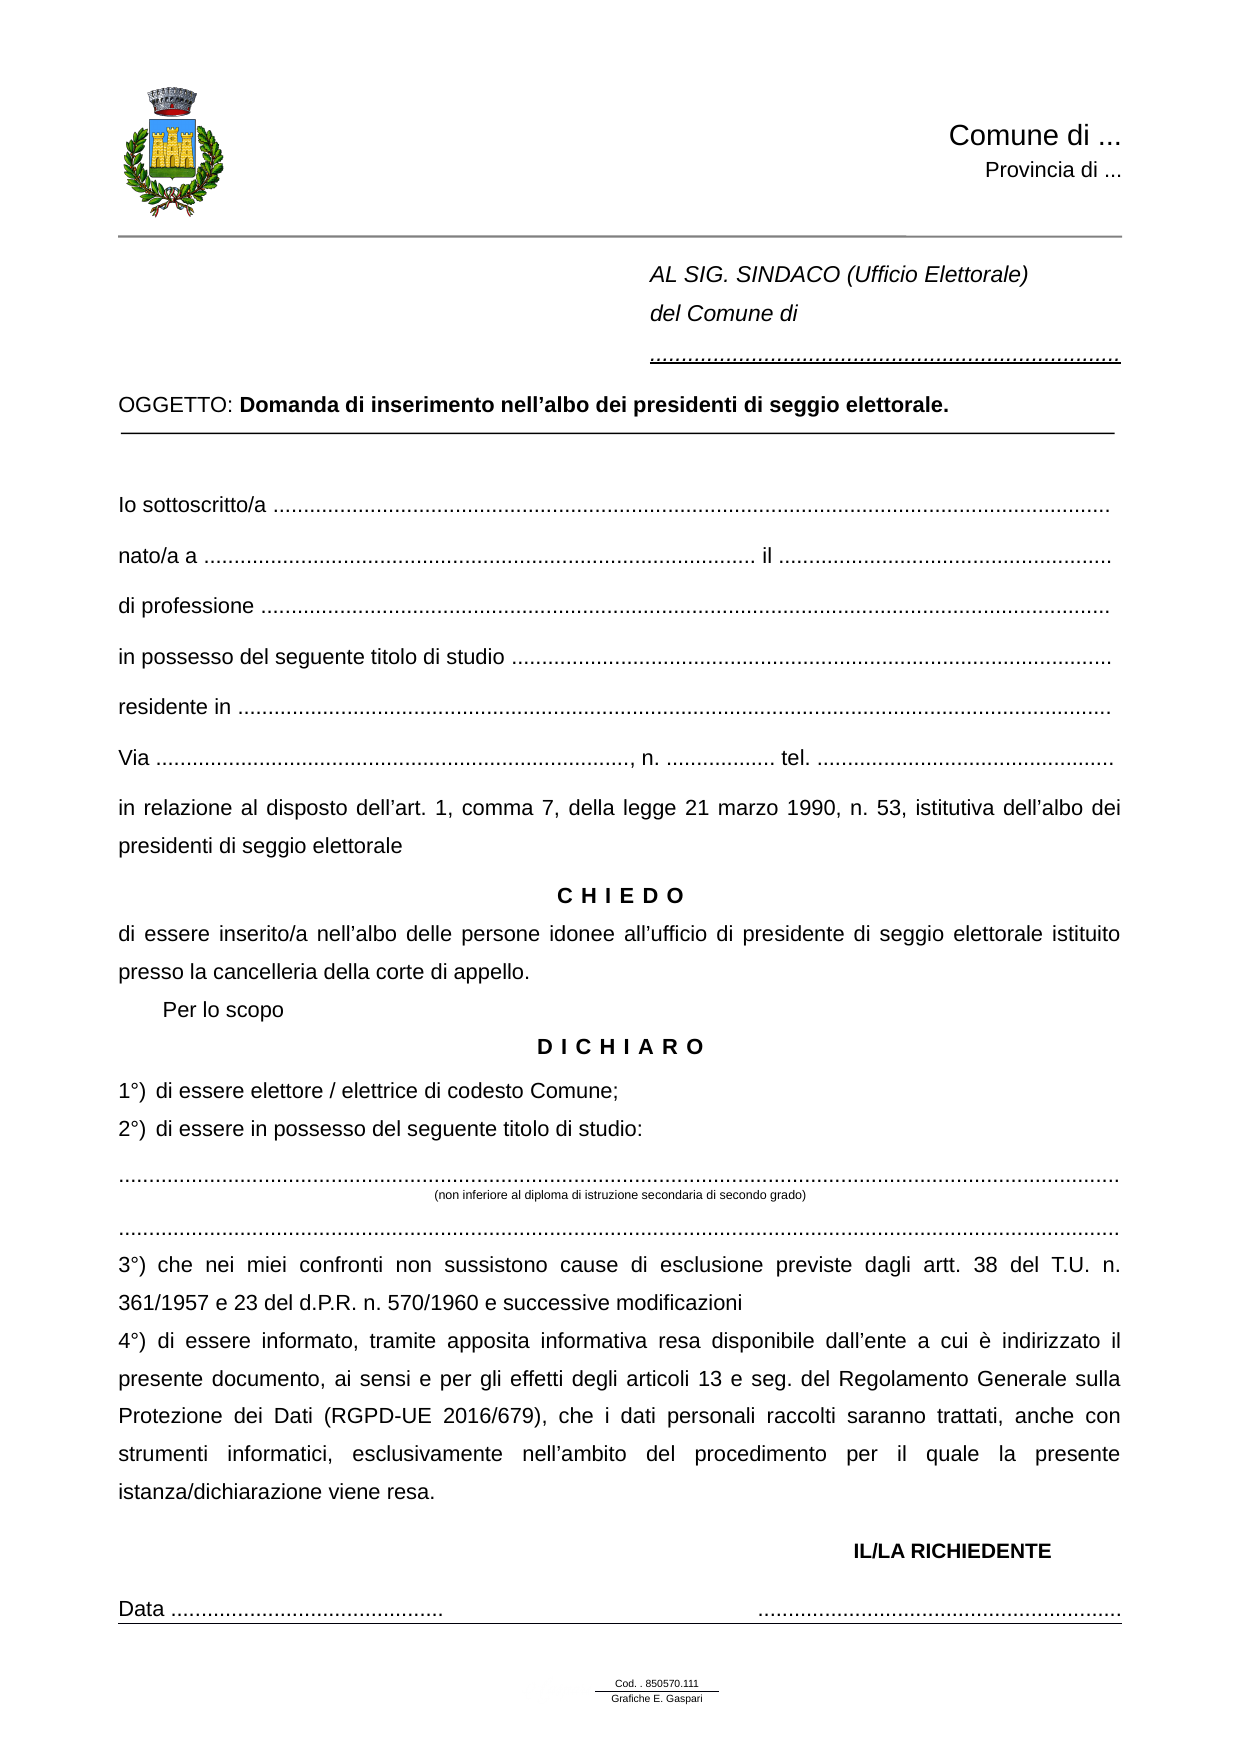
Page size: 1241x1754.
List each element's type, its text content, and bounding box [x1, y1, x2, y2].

text ..................................................................................................................................................................... [118, 1214, 1122, 1239]
text in relazione al disposto dell’art. 1, comma 7, della legge 21 marzo 1990, n. 53, istitutiva dell’albo dei presidenti di seggio elettorale [118, 795, 1122, 858]
subtitle IL/LA RICHIEDENTE [768, 1539, 1122, 1563]
list in possesso del seguente titolo di studio ................................................................................................... [118, 644, 1122, 669]
list del Comune di [650, 300, 1122, 326]
text Comune di ... [224, 118, 1122, 152]
text (non inferiore al diploma di istruzione secondaria di secondo grado) [118, 1187, 1122, 1202]
list di professione ............................................................................................................................................ [118, 593, 1122, 618]
text 4°) di essere informato, tramite apposita informativa resa disponibile dall’ente a cui è indirizzato il presente documento, ai sensi e per gli effetti degli articoli 13 e seg. del Regolamento Generale sulla Protezione dei Dati (RGPD-UE 2016/679), che i dati personali raccolti saranno trattati, anche con strumenti informatici, esclusivamente nell’ambito del procedimento per il quale la presente istanza/dichiarazione viene resa. [118, 1328, 1122, 1504]
text ..................................................................................................................................................................... [118, 1162, 1122, 1187]
list AL SIG. SINDACO (Ufficio Elettorale) [650, 261, 1122, 287]
list .......................................................................... [650, 339, 1122, 366]
text Data ............................................. ............................................................ [118, 1596, 1122, 1623]
list nato/a a ........................................................................................... il ....................................................... [118, 543, 1122, 568]
list Io sottoscritto/a .......................................................................................................................................... [118, 429, 1122, 518]
list di essere elettore / elettrice di codesto Comune; [118, 1078, 1122, 1103]
list OGGETTO: Domanda di inserimento nell’albo dei presidenti di seggio elettorale. [118, 392, 1122, 417]
text Provincia di ... [224, 157, 1122, 182]
text di essere inserito/a nell’albo delle persone idonee all’ufficio di presidente di seggio elettorale istituito presso la cancelleria della corte di appello. [118, 921, 1122, 984]
text 3°) che nei miei confronti non sussistono cause di esclusione previste dagli artt. 38 del T.U. n. 361/1957 e 23 del d.P.R. n. 570/1960 e successive modificazioni [118, 1252, 1122, 1315]
list di essere in possesso del seguente titolo di studio: [118, 1116, 1122, 1141]
text CHIEDO [118, 883, 1122, 908]
picture [122, 87, 224, 219]
list residente in ................................................................................................................................................ [118, 694, 1122, 719]
list Via .............................................................................., n. .................. tel. ................................................. [118, 744, 1122, 770]
subtitle DICHIARO [118, 1034, 1122, 1059]
text Per lo scopo [118, 996, 1122, 1022]
